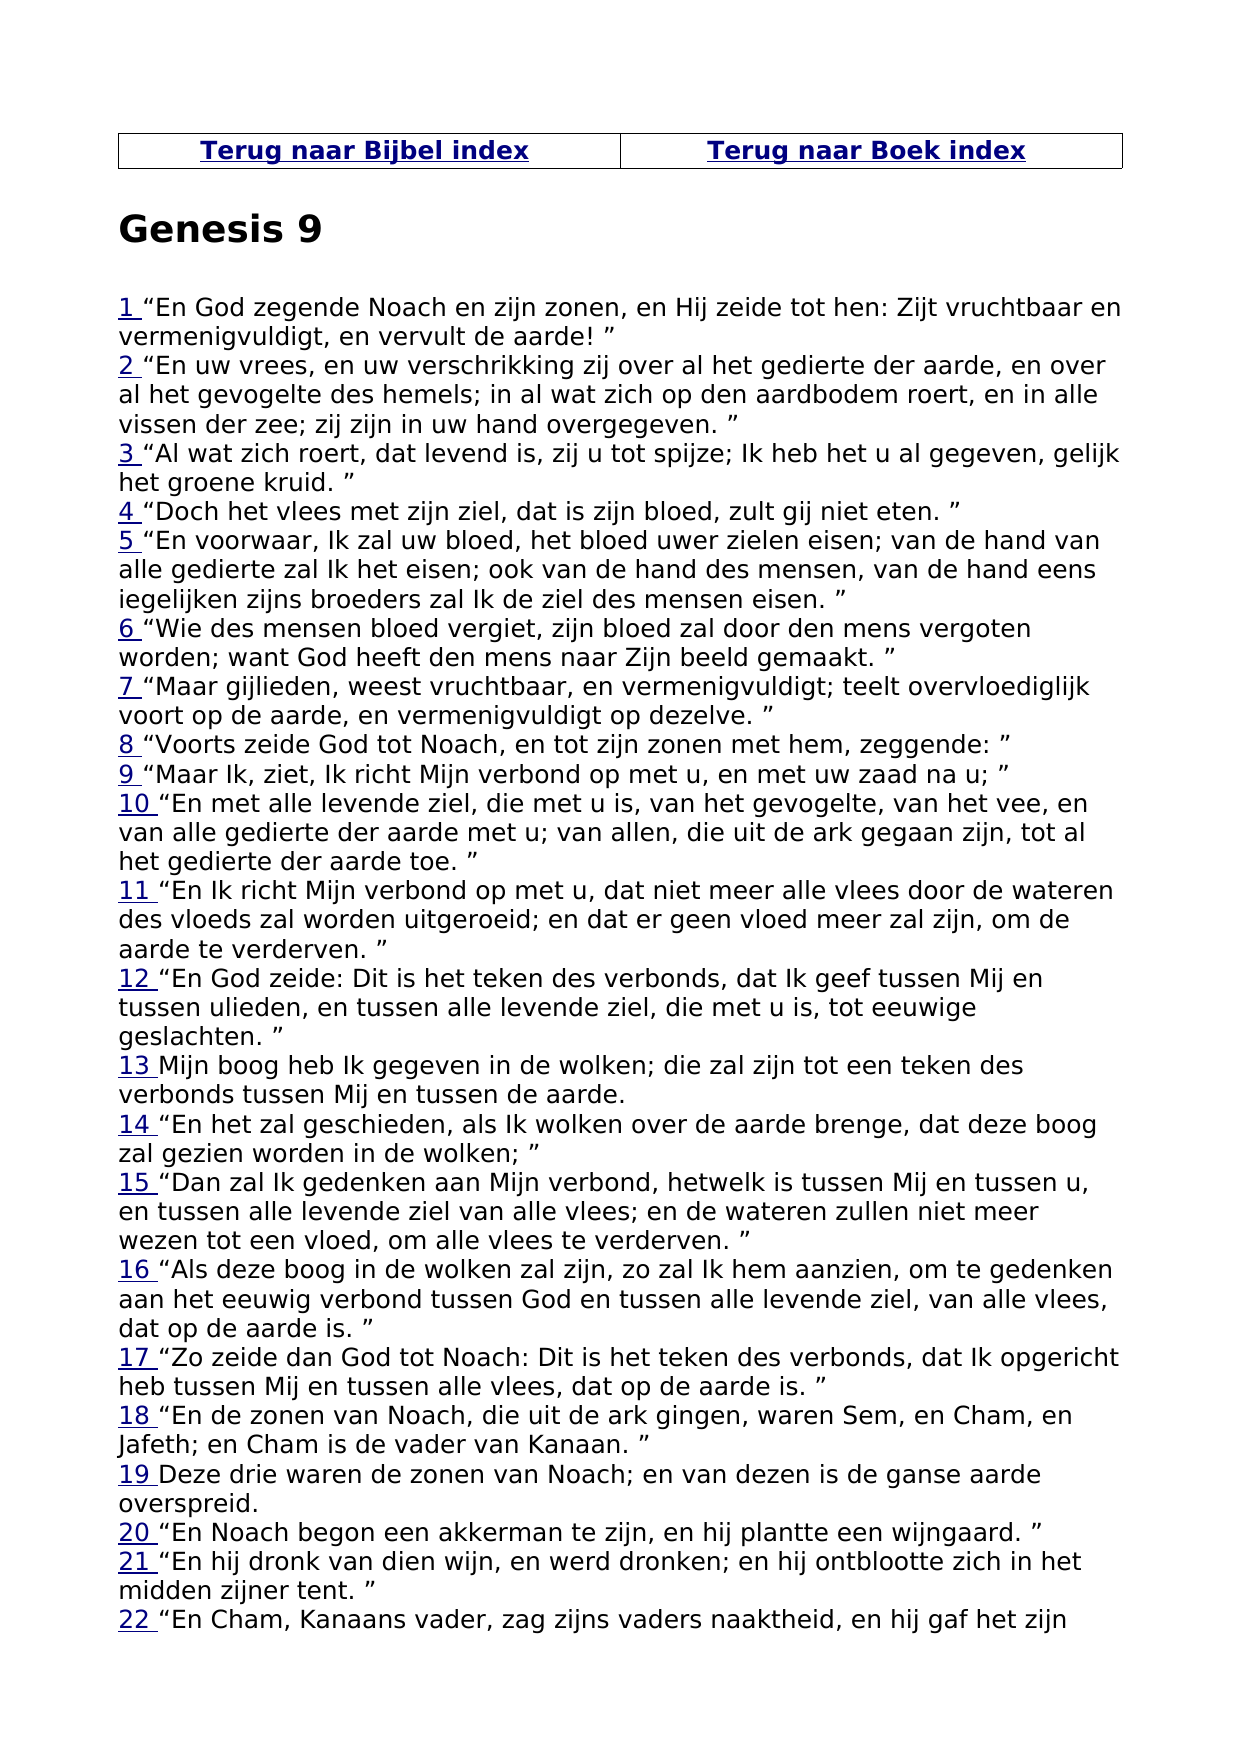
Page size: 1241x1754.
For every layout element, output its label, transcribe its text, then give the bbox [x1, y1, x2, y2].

subtitle Genesis 9 [118, 208, 1122, 252]
table_header Terug naar Bijbel index [119, 134, 620, 168]
table_header Terug naar Boek index [621, 134, 1122, 168]
text 1 “En God zegende Noach en zijn zonen, en Hij zeide tot hen: Zijt vruchtbaar en vermenigvuldigt, en vervult de aarde! ” 2 “En uw vrees, en uw verschrikking zij over al het gedierte der aarde, en over al het gevogelte des hemels; in al wat zich op den aardbodem roert, en in alle vissen der zee; zij zijn in uw hand overgegeven. ” 3 “Al wat zich roert, dat levend is, zij u tot spijze; Ik heb het u al gegeven, gelijk het groene kruid. ” 4 “Doch het vlees met zijn ziel, dat is zijn bloed, zult gij niet eten. ” 5 “En voorwaar, Ik zal uw bloed, het bloed uwer zielen eisen; van de hand van alle gedierte zal Ik het eisen; ook van de hand des mensen, van de hand eens iegelijken zijns broeders zal Ik de ziel des mensen eisen. ” 6 “Wie des mensen bloed vergiet, zijn bloed zal door den mens vergoten worden; want God heeft den mens naar Zijn beeld gemaakt. ” 7 “Maar gijlieden, weest vruchtbaar, en vermenigvuldigt; teelt overvloediglijk voort op de aarde, en vermenigvuldigt op dezelve. ” 8 “Voorts zeide God tot Noach, en tot zijn zonen met hem, zeggende: ” 9 “Maar Ik, ziet, Ik richt Mijn verbond op met u, en met uw zaad na u; ” 10 “En met alle levende ziel, die met u is, van het gevogelte, van het vee, en van alle gedierte der aarde met u; van allen, die uit de ark gegaan zijn, tot al het gedierte der aarde toe. ” 11 “En Ik richt Mijn verbond op met u, dat niet meer alle vlees door de wateren des vloeds zal worden uitgeroeid; en dat er geen vloed meer zal zijn, om de aarde te verderven. ” 12 “En God zeide: Dit is het teken des verbonds, dat Ik geef tussen Mij en tussen ulieden, en tussen alle levende ziel, die met u is, tot eeuwige geslachten. ” 13 Mijn boog heb Ik gegeven in de wolken; die zal zijn tot een teken des verbonds tussen Mij en tussen de aarde. 14 “En het zal geschieden, als Ik wolken over de aarde brenge, dat deze boog zal gezien worden in de wolken; ” 15 “Dan zal Ik gedenken aan Mijn verbond, hetwelk is tussen Mij en tussen u, en tussen alle levende ziel van alle vlees; en de wateren zullen niet meer wezen tot een vloed, om alle vlees te verderven. ” 16 “Als deze boog in de wolken zal zijn, zo zal Ik hem aanzien, om te gedenken aan het eeuwig verbond tussen God en tussen alle levende ziel, van alle vlees, dat op de aarde is. ” 17 “Zo zeide dan God tot Noach: Dit is het teken des verbonds, dat Ik opgericht heb tussen Mij en tussen alle vlees, dat op de aarde is. ” 18 “En de zonen van Noach, die uit de ark gingen, waren Sem, en Cham, en Jafeth; en Cham is de vader van Kanaan. ” 19 Deze drie waren de zonen van Noach; en van dezen is de ganse aarde overspreid. 20 “En Noach begon een akkerman te zijn, en hij plantte een wijngaard. ” 21 “En hij dronk van dien wijn, en werd dronken; en hij ontblootte zich in het midden zijner tent. ” 22 “En Cham, Kanaans vader, zag zijns vaders naaktheid, en hij gaf het zijn [118, 264, 1122, 1635]
